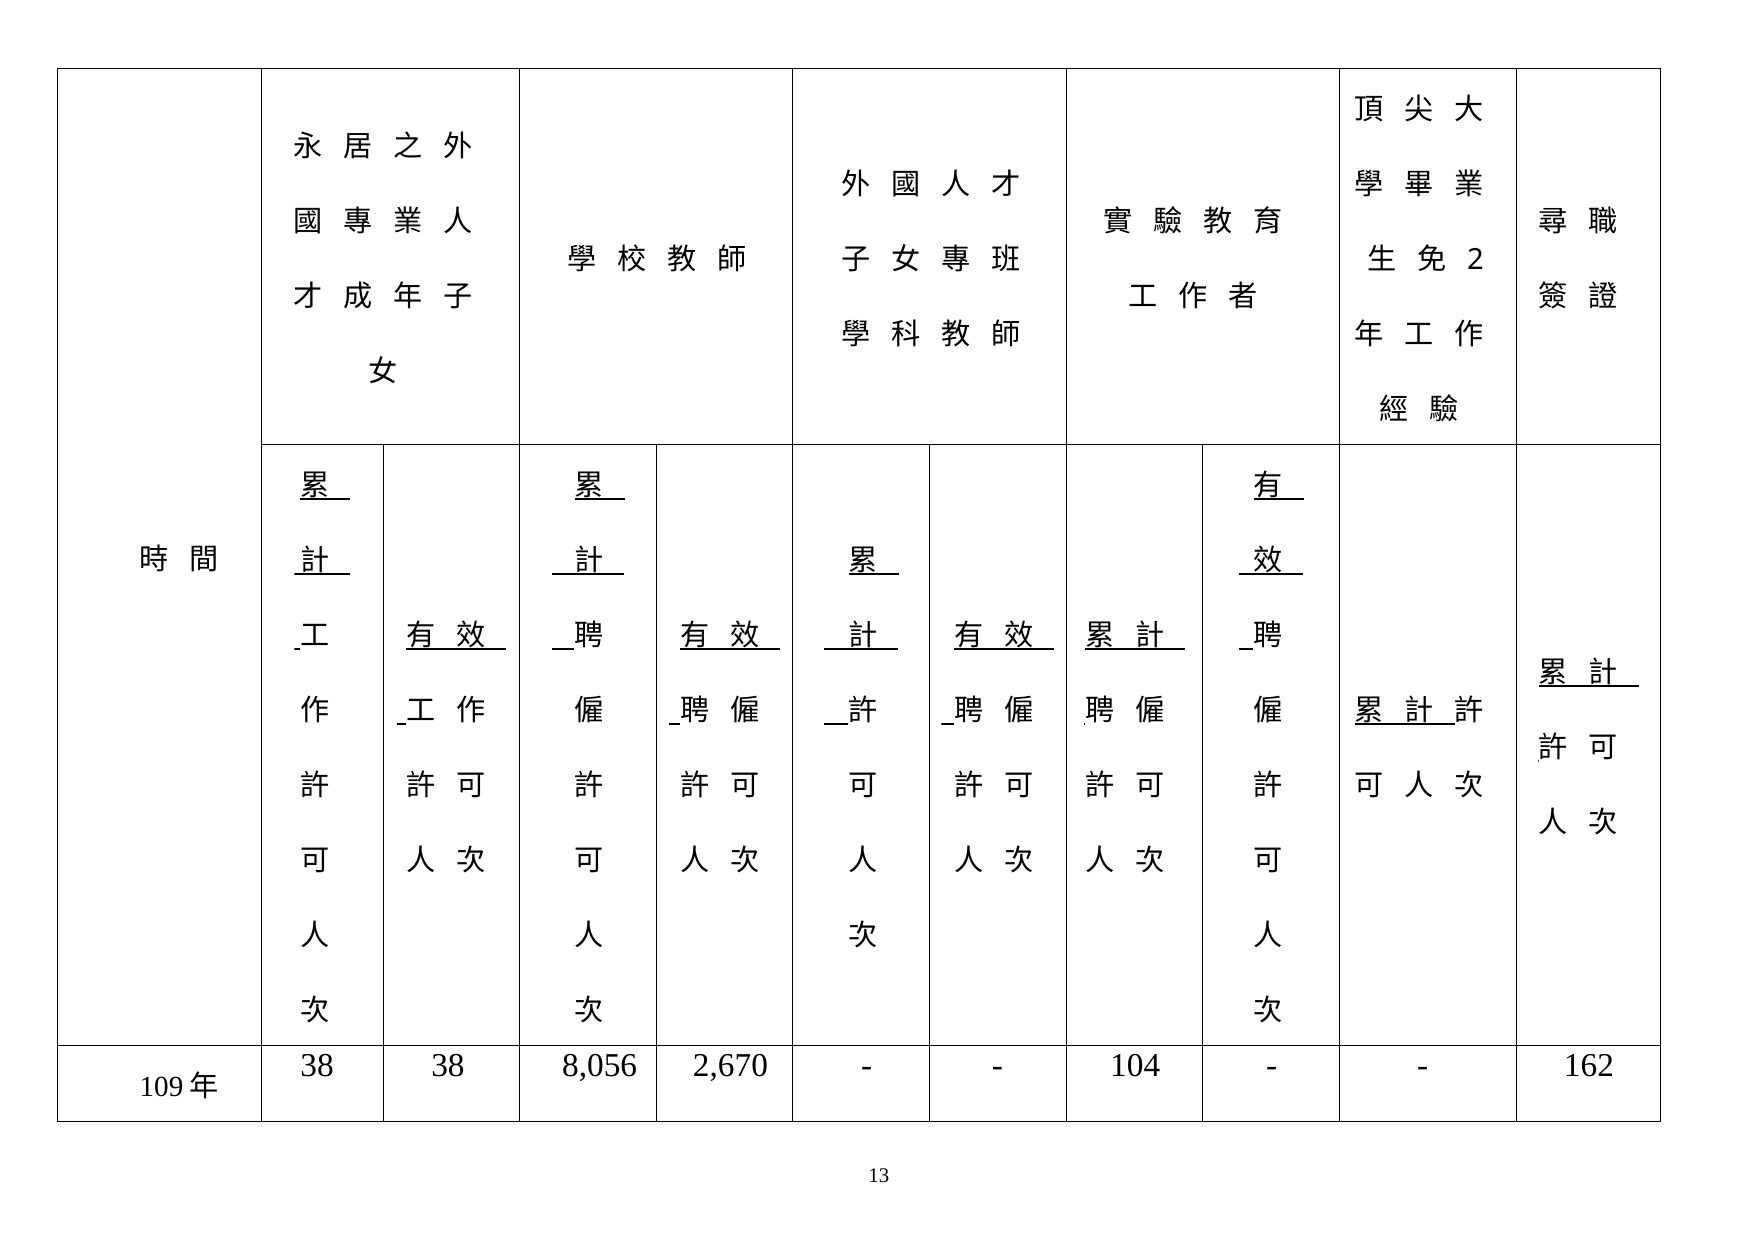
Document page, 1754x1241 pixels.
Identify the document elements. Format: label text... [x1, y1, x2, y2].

table_cell - [1340, 1046, 1516, 1121]
table_cell 有效聘僱許可人次 [1203, 445, 1339, 1045]
table_header 永居之外國專業人才成年子女 [262, 69, 519, 444]
table_cell 累計聘僱許可人次 [1067, 445, 1202, 1045]
table_header 實驗教育工作者 [1067, 69, 1339, 444]
table_header 時間 [58, 69, 261, 1045]
table_cell 累計許可人次 [793, 445, 929, 1045]
table_cell 109年 [58, 1046, 261, 1121]
table_cell - [793, 1046, 929, 1121]
table_cell - [1203, 1046, 1339, 1121]
table_header 頂尖大學畢業生免2年工作經驗 [1340, 69, 1516, 444]
table_cell 104 [1067, 1046, 1202, 1121]
table_cell 有效工作許可人次 [384, 445, 519, 1045]
table_header 外國人才子女專班學科教師 [793, 69, 1066, 444]
table_cell - [930, 1046, 1066, 1121]
table_cell 累計聘僱許可人次 [520, 445, 656, 1045]
table_cell 累計許可人次 [1517, 445, 1660, 1045]
table_cell 38 [384, 1046, 519, 1121]
table_cell 162 [1517, 1046, 1660, 1121]
table_cell 8,056 [520, 1046, 656, 1121]
table_cell 有效聘僱許可人次 [930, 445, 1066, 1045]
table_cell 有效聘僱許可人次 [657, 445, 792, 1045]
table_cell 累計許可人次 [1340, 445, 1516, 1045]
table_cell 累計工作許可人次 [262, 445, 383, 1045]
table_cell 2,670 [657, 1046, 792, 1121]
table_header 尋職簽證 [1517, 69, 1660, 444]
table_header 學校教師 [520, 69, 792, 444]
table_cell 38 [262, 1046, 383, 1121]
